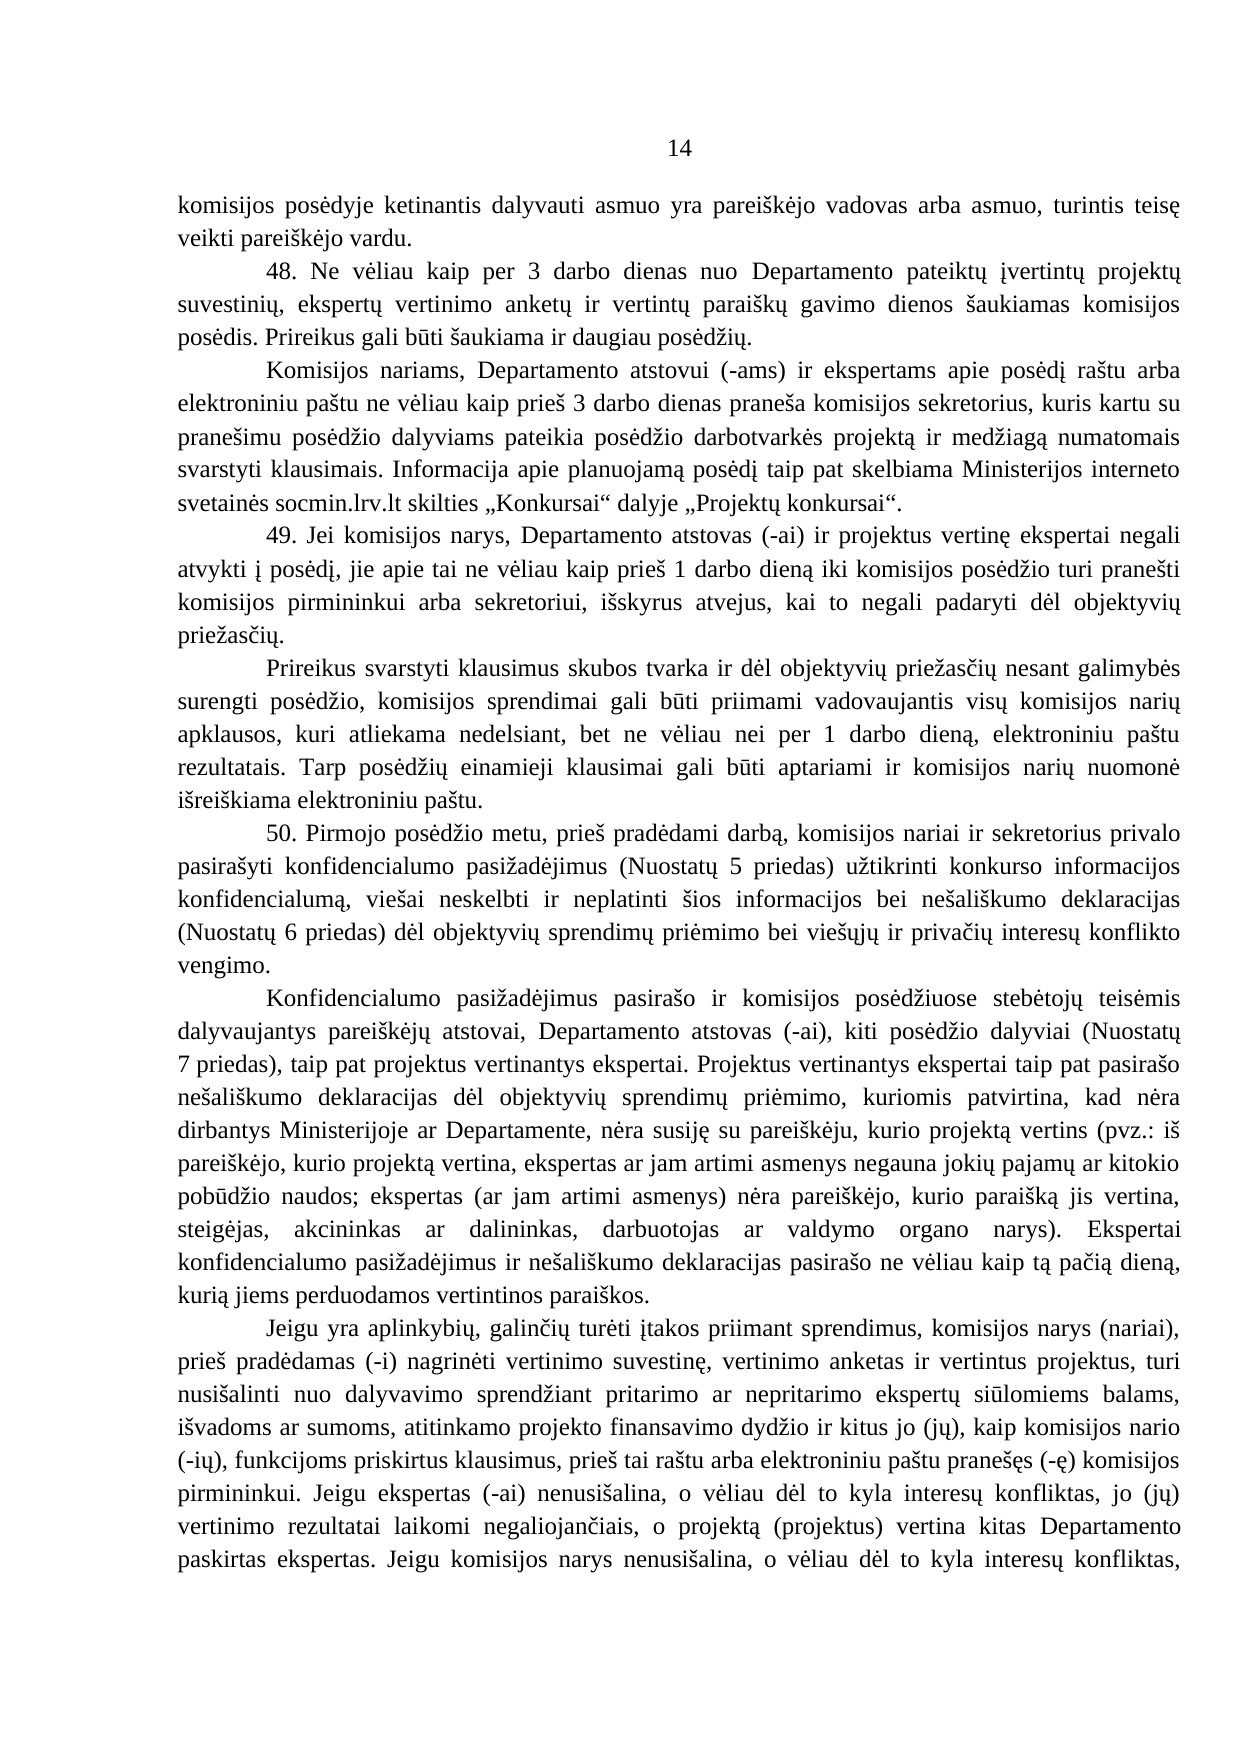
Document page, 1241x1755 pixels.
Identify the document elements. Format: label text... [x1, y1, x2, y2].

text Konfidencialumo pasižadėjimus pasirašo ir komisijos posėdžiuose stebėtojų teisėmis dalyvaujantys pareiškėjų atstovai, Departamento atstovas (-ai), kiti posėdžio dalyviai (Nuostatų 7 priedas), taip pat projektus vertinantys ekspertai. Projektus vertinantys ekspertai taip pat pasirašo nešališkumo deklaracijas dėl objektyvių sprendimų priėmimo, kuriomis patvirtina, kad nėra dirbantys Ministerijoje ar Departamente, nėra susiję su pareiškėju, kurio projektą vertins (pvz.: iš pareiškėjo, kurio projektą vertina, ekspertas ar jam artimi asmenys negauna jokių pajamų ar kitokio pobūdžio naudos; ekspertas (ar jam artimi asmenys) nėra pareiškėjo, kurio paraišką jis vertina, steigėjas, akcininkas ar dalininkas, darbuotojas ar valdymo organo narys). Ekspertai konfidencialumo pasižadėjimus ir nešališkumo deklaracijas pasirašo ne vėliau kaip tą pačią dieną, kurią jiems perduodamos vertintinos paraiškos. [177, 983, 1181, 1309]
text Prireikus svarstyti klausimus skubos tvarka ir dėl objektyvių priežasčių nesant galimybės surengti posėdžio, komisijos sprendimai gali būti priimami vadovaujantis visų komisijos narių apklausos, kuri atliekama nedelsiant, bet ne vėliau nei per 1 darbo dieną, elektroniniu paštu rezultatais. Tarp posėdžių einamieji klausimai gali būti aptariami ir komisijos narių nuomonė išreiškiama elektroniniu paštu. [177, 653, 1181, 813]
text Komisijos nariams, Departamento atstovui (-ams) ir ekspertams apie posėdį raštu arba elektroniniu paštu ne vėliau kaip prieš 3 darbo dienas praneša komisijos sekretorius, kuris kartu su pranešimu posėdžio dalyviams pateikia posėdžio darbotvarkės projektą ir medžiagą numatomais svarstyti klausimais. Informacija apie planuojamą posėdį taip pat skelbiama Ministerijos interneto svetainės socmin.lrv.lt skilties „Konkursai“ dalyje „Projektų konkursai“. [177, 356, 1181, 516]
text Jeigu yra aplinkybių, galinčių turėti įtakos priimant sprendimus, komisijos narys (nariai), prieš pradėdamas (-i) nagrinėti vertinimo suvestinę, vertinimo anketas ir vertintus projektus, turi nusišalinti nuo dalyvavimo sprendžiant pritarimo ar nepritarimo ekspertų siūlomiems balams, išvadoms ar sumoms, atitinkamo projekto finansavimo dydžio ir kitus jo (jų), kaip komisijos nario (-ių), funkcijoms priskirtus klausimus, prieš tai raštu arba elektroniniu paštu pranešęs (-ę) komisijos pirmininkui. Jeigu ekspertas (-ai) nenusišalina, o vėliau dėl to kyla interesų konfliktas, jo (jų) vertinimo rezultatai laikomi negaliojančiais, o projektą (projektus) vertina kitas Departamento paskirtas ekspertas. Jeigu komisijos narys nenusišalina, o vėliau dėl to kyla interesų konfliktas, [177, 1313, 1181, 1573]
text komisijos posėdyje ketinantis dalyvauti asmuo yra pareiškėjo vadovas arba asmuo, turintis teisę veikti pareiškėjo vardu. [177, 190, 1181, 252]
text 50. Pirmojo posėdžio metu, prieš pradėdami darbą, komisijos nariai ir sekretorius privalo pasirašyti konfidencialumo pasižadėjimus (Nuostatų 5 priedas) užtikrinti konkurso informacijos konfidencialumą, viešai neskelbti ir neplatinti šios informacijos bei nešališkumo deklaracijas (Nuostatų 6 priedas) dėl objektyvių sprendimų priėmimo bei viešųjų ir privačių interesų konflikto vengimo. [177, 818, 1181, 979]
text 48. Ne vėliau kaip per 3 darbo dienas nuo Departamento pateiktų įvertintų projektų suvestinių, ekspertų vertinimo anketų ir vertintų paraiškų gavimo dienos šaukiamas komisijos posėdis. Prireikus gali būti šaukiama ir daugiau posėdžių. [177, 256, 1181, 351]
text 49. Jei komisijos narys, Departamento atstovas (-ai) ir projektus vertinę ekspertai negali atvykti į posėdį, jie apie tai ne vėliau kaip prieš 1 darbo dieną iki komisijos posėdžio turi pranešti komisijos pirmininkui arba sekretoriui, išskyrus atvejus, kai to negali padaryti dėl objektyvių priežasčių. [177, 521, 1181, 648]
